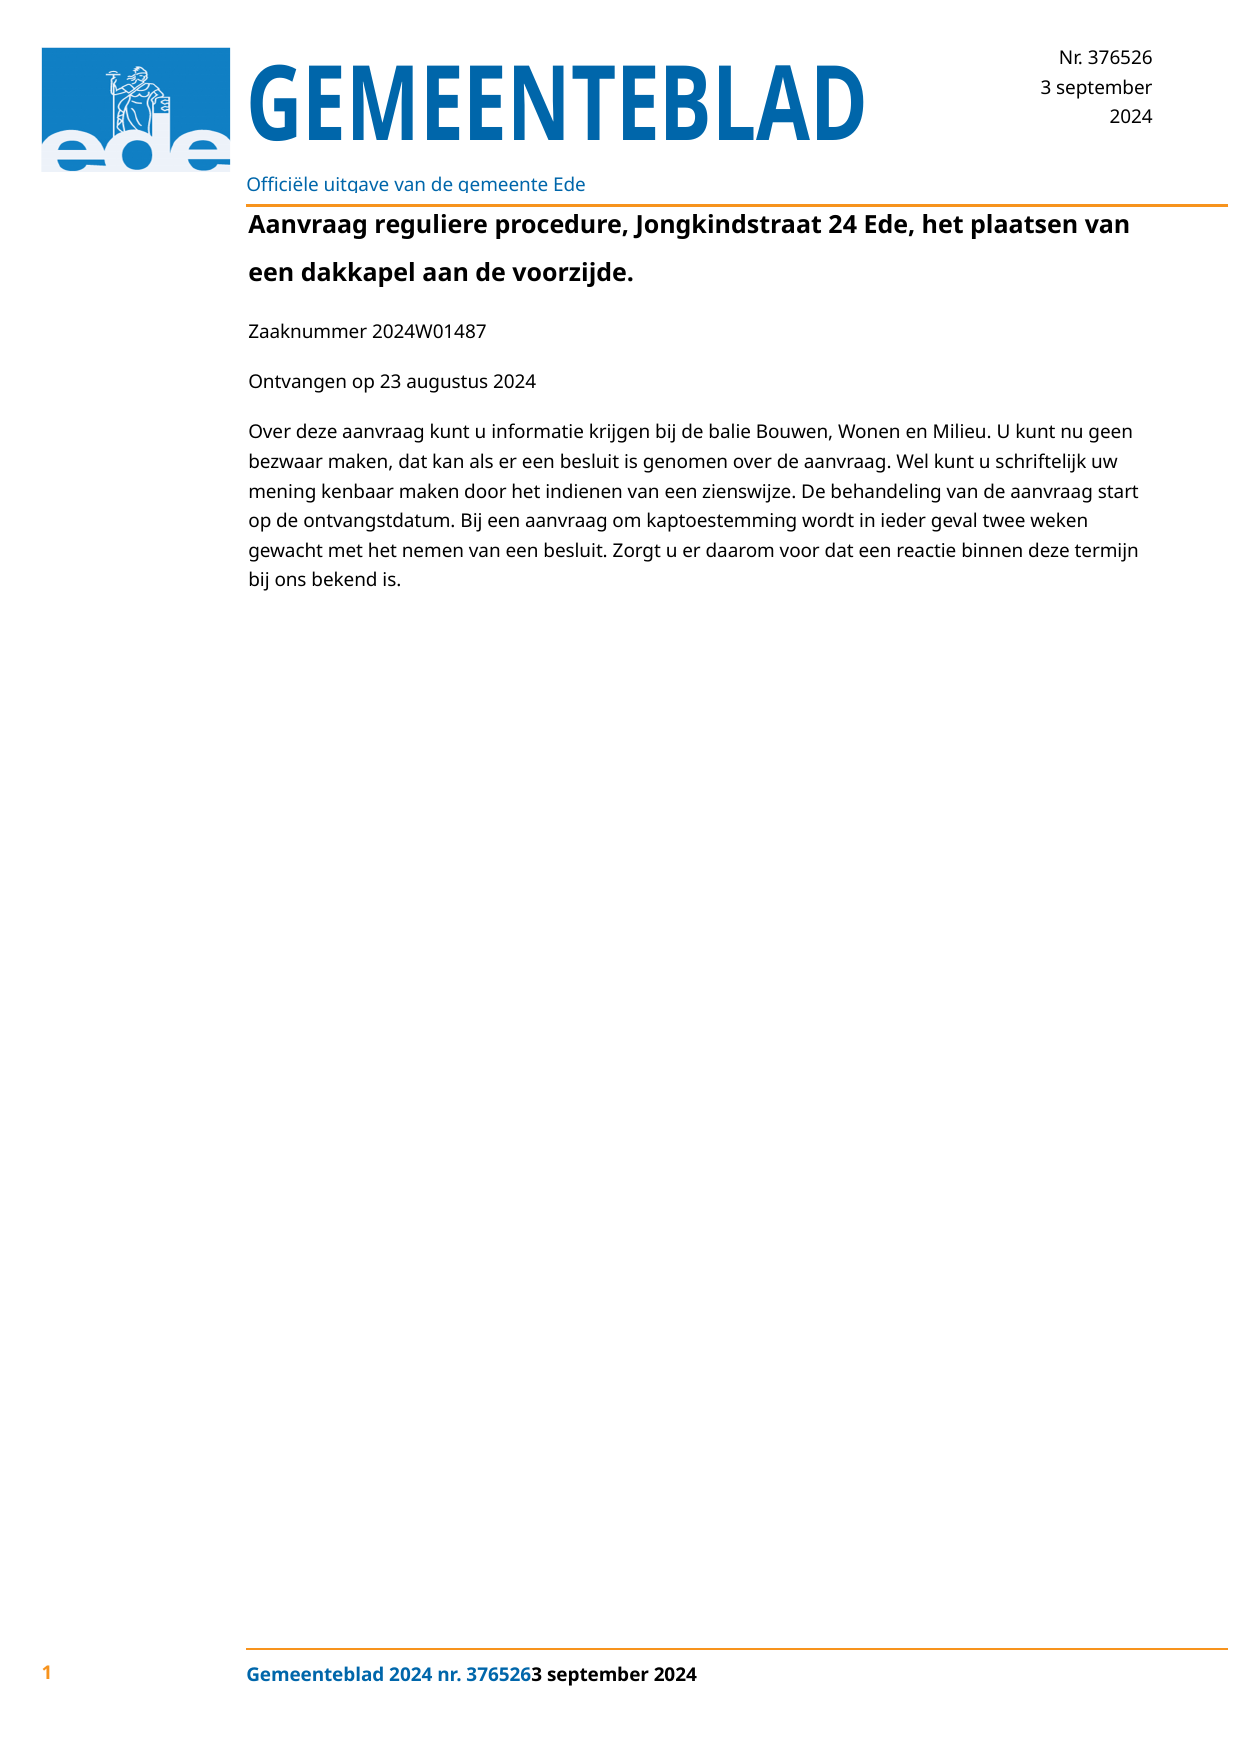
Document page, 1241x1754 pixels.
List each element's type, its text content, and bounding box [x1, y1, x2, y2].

text Aanvraag reguliere procedure, Jongkindstraat 24 Ede, het plaatsen van een dakkapel aan de voorzijde. [248, 207, 1152, 288]
picture [41, 47, 231, 172]
text Zaaknummer 2024W01487 [248, 318, 1152, 344]
text Over deze aanvraag kunt u informatie krijgen bij de balie Bouwen, Wonen en Milieu. U kunt nu geen bezwaar maken, dat kan als er een besluit is genomen over de aanvraag. Wel kunt u schriftelijk uw mening kenbaar maken door het indienen van een zienswijze. De behandeling van de aanvraag start op de ontvangstdatum. Bij een aanvraag om kaptoestemming wordt in ieder geval twee weken gewacht met het nemen van een besluit. Zorgt u er daarom voor dat een reactie binnen deze termijn bij ons bekend is. [248, 419, 1152, 592]
text Ontvangen op 23 augustus 2024 [248, 368, 1152, 394]
